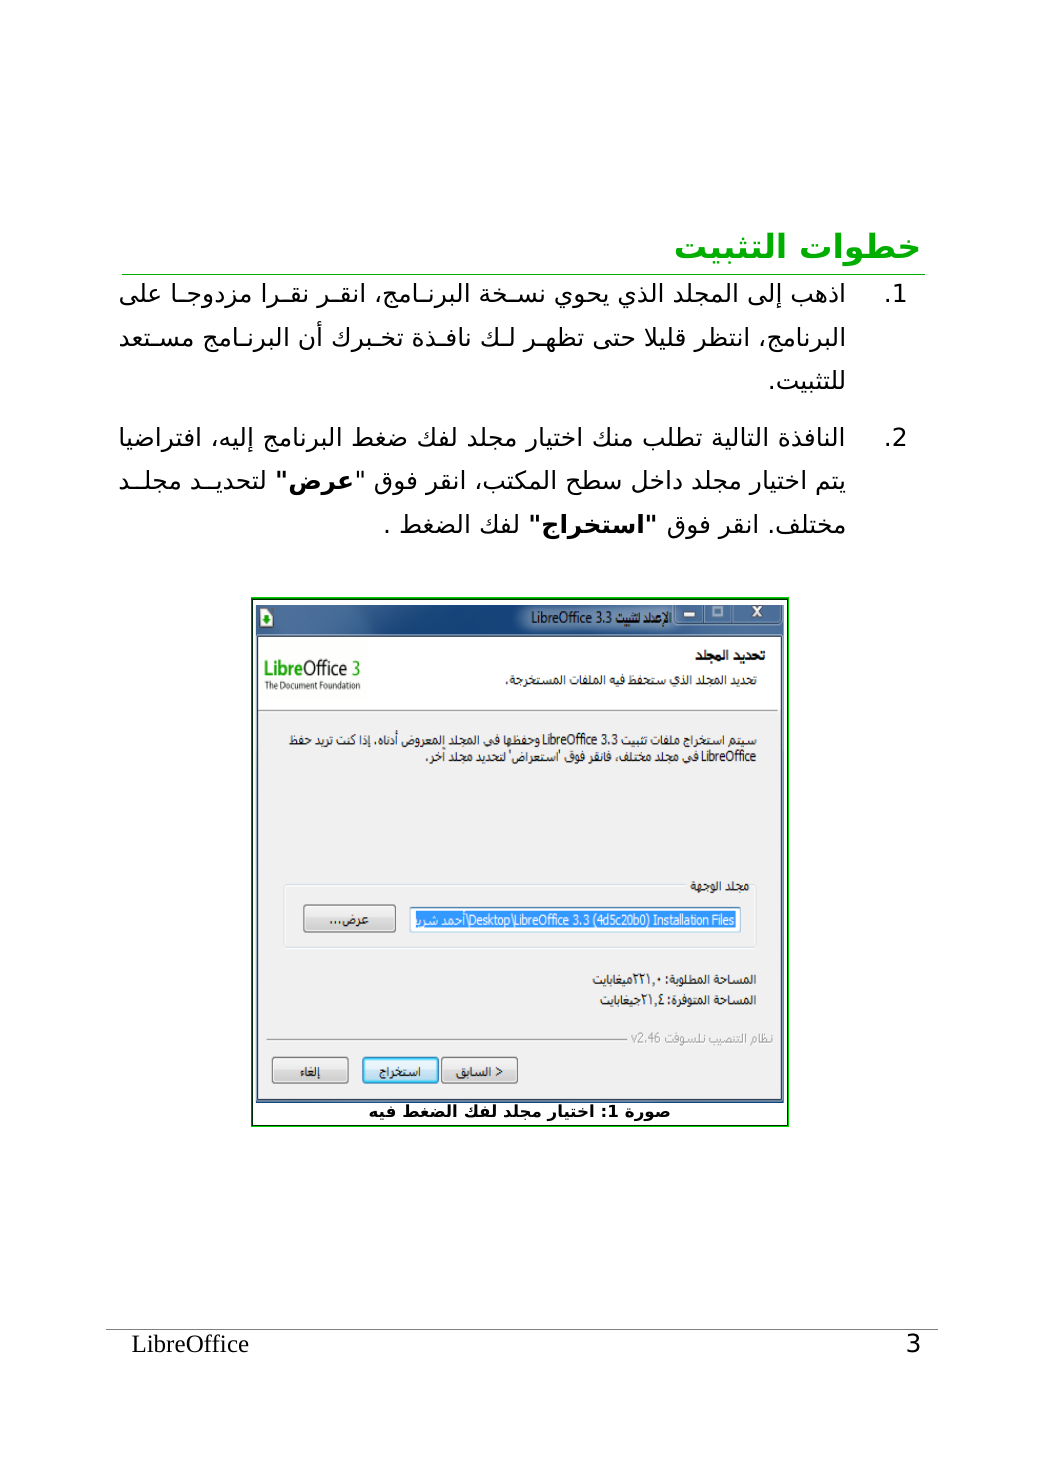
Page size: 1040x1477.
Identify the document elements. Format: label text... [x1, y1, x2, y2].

list اذهب إلى المجلد الذي يحوي نسخة البرنامج، انقر نقرا مزدوجا على البرنامج، انتظر قليلا حتى تظهر لك نافذة تخبرك أن البرنامج مستعد للتثبيت. [118, 279, 884, 396]
list النافذة التالية تطلب منك اختيار مجلد لفك ضغط البرنامج إليه، افتراضيا يتم اختيار مجلد داخل سطح المكتب، انقر فوق "عرض" لتحديد مجلد مختلف. انقر فوق "استخراج" لفك الضغط . [118, 423, 884, 539]
picture [255, 605, 784, 1103]
text خطوات التثبيت [118, 228, 921, 267]
list صورة 1: اختيار مجلد لفك الضغط فيه [256, 1103, 783, 1122]
